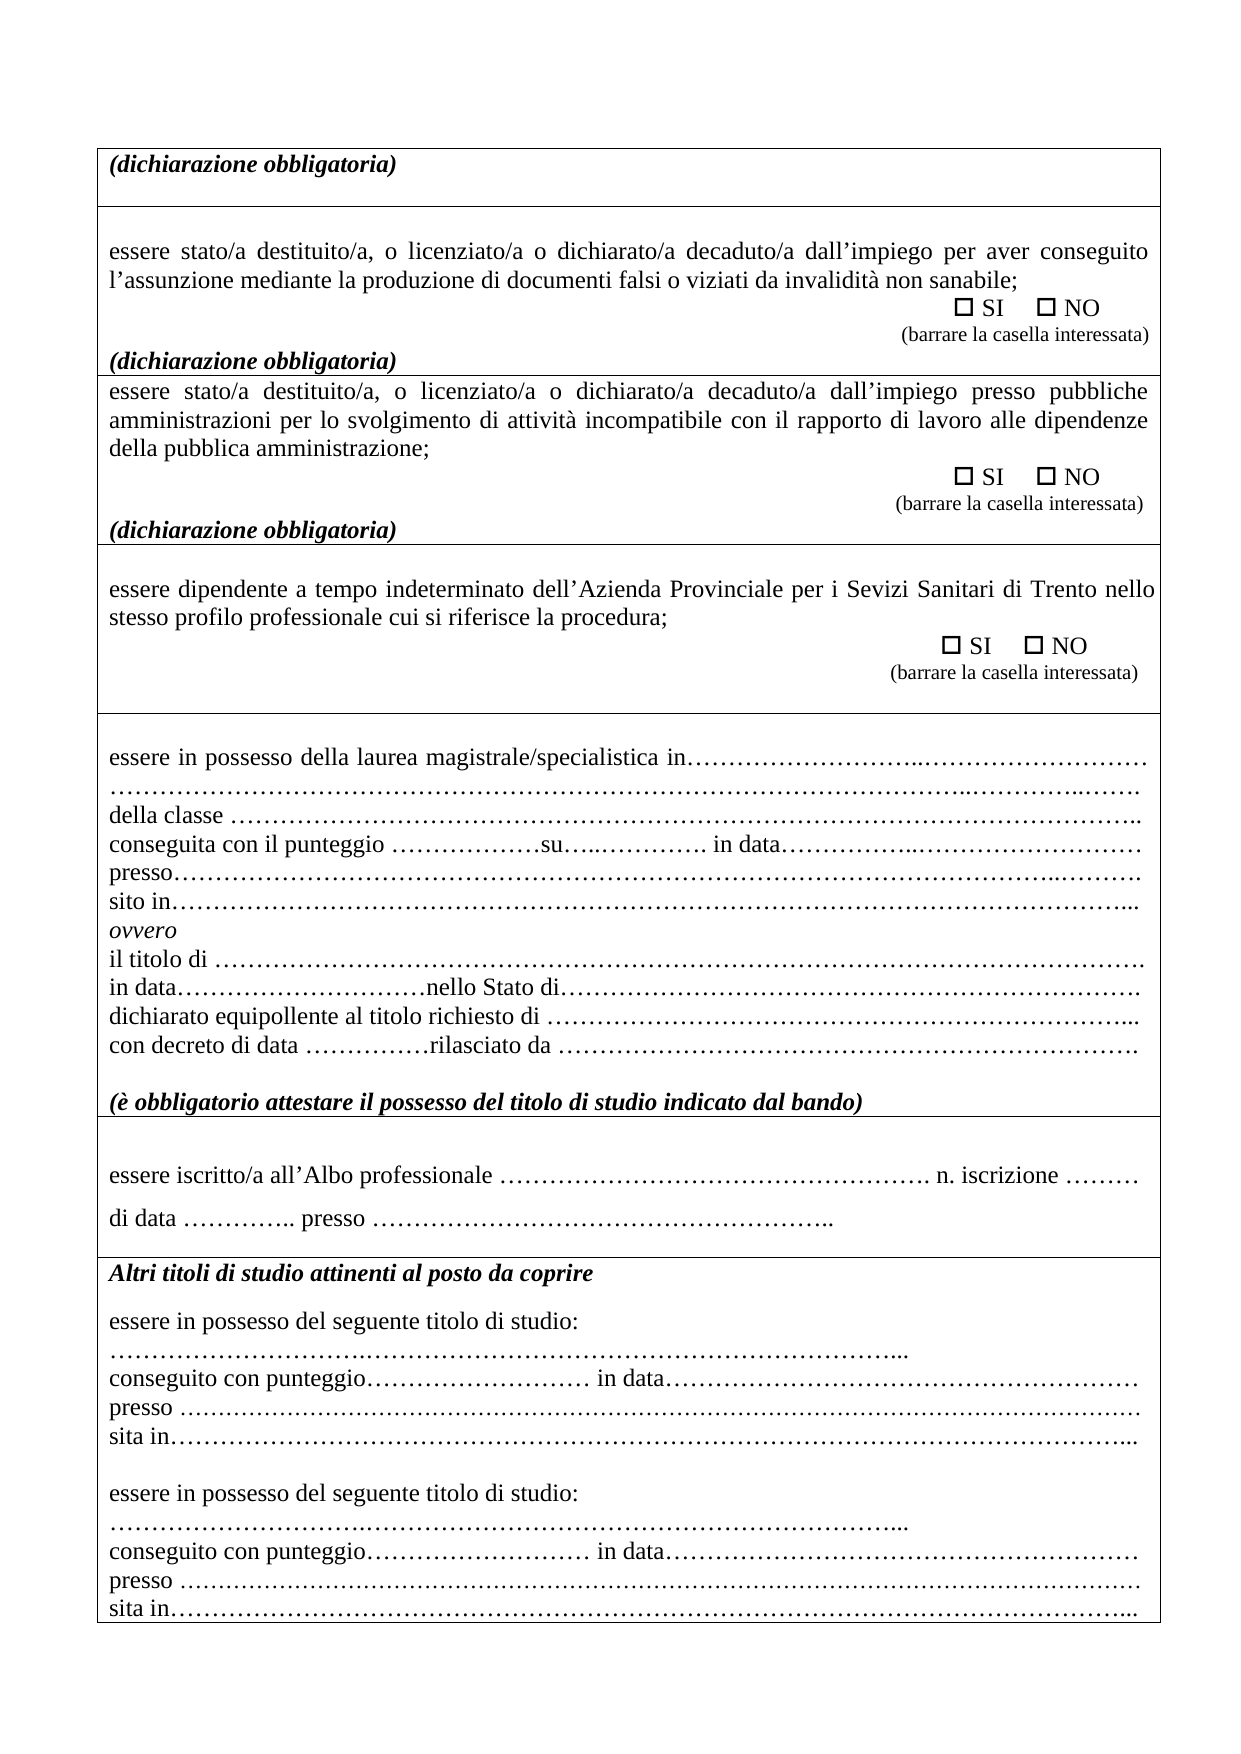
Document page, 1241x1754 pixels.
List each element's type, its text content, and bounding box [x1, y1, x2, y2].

table_cell essere stato/a destituito/a, o licenziato/a o dichiarato/a decaduto/a dall’impiego per aver conseguito l’assunzione mediante la produzione di documenti falsi o viziati da invalidità non sanabile;  SI  NO (barrare la casella interessata) (dichiarazione obbligatoria) [98, 207, 1160, 375]
table_cell [73, 148, 97, 206]
table_cell [73, 1116, 97, 1257]
table_cell Altri titoli di studio attinenti al posto da coprire essere in possesso del seguente titolo di studio: ………………………….………………………………………………………... conseguito con punteggio……………………… in data………………………………………………… presso ……………………………………………………………………………………………………………… sita in……………………………………………………………………………………………………... essere in possesso del seguente titolo di studio: ………………………….………………………………………………………... conseguito con punteggio……………………… in data………………………………………………… presso ……………………………………………………………………………………………………………… sita in……………………………………………………………………………………………………... [98, 1258, 1160, 1622]
table_cell [73, 206, 97, 375]
table_cell essere iscritto/a all’Albo professionale ……………………………………………. n. iscrizione ……… di data ………….. presso ……………………………………………….. [98, 1117, 1160, 1257]
table_cell essere dipendente a tempo indeterminato dell’Azienda Provinciale per i Sevizi Sanitari di Trento nello stesso profilo professionale cui si riferisce la procedura;  SI  NO (barrare la casella interessata) [98, 545, 1160, 713]
table_cell [73, 713, 97, 1116]
table_cell essere in possesso della laurea magistrale/specialistica in………………………..……………………… …………………………………………………………………………………………..…………..……. della classe ……………………………………………………………………………………………….. conseguita con il punteggio ………………su…..…………. in data……………..……………………… presso……………………………………………………………………………………………..………. sito in……………………………………………………………………………………………………... ovvero il titolo di …………………………………………………………………………………………………. in data…………………………nello Stato di……………………………………………………………. dichiarato equipollente al titolo richiesto di ……………………………………………………………... con decreto di data ……………rilasciato da ……………………………………………………………. (è obbligatorio attestare il possesso del titolo di studio indicato dal bando) [98, 714, 1160, 1116]
table_cell (dichiarazione obbligatoria) [98, 149, 1160, 206]
table_cell [73, 1257, 97, 1622]
table_cell essere stato/a destituito/a, o licenziato/a o dichiarato/a decaduto/a dall’impiego presso pubbliche amministrazioni per lo svolgimento di attività incompatibile con il rapporto di lavoro alle dipendenze della pubblica amministrazione;  SI  NO (barrare la casella interessata) (dichiarazione obbligatoria) [98, 376, 1160, 544]
table_cell [73, 544, 97, 713]
table_cell [73, 375, 97, 544]
